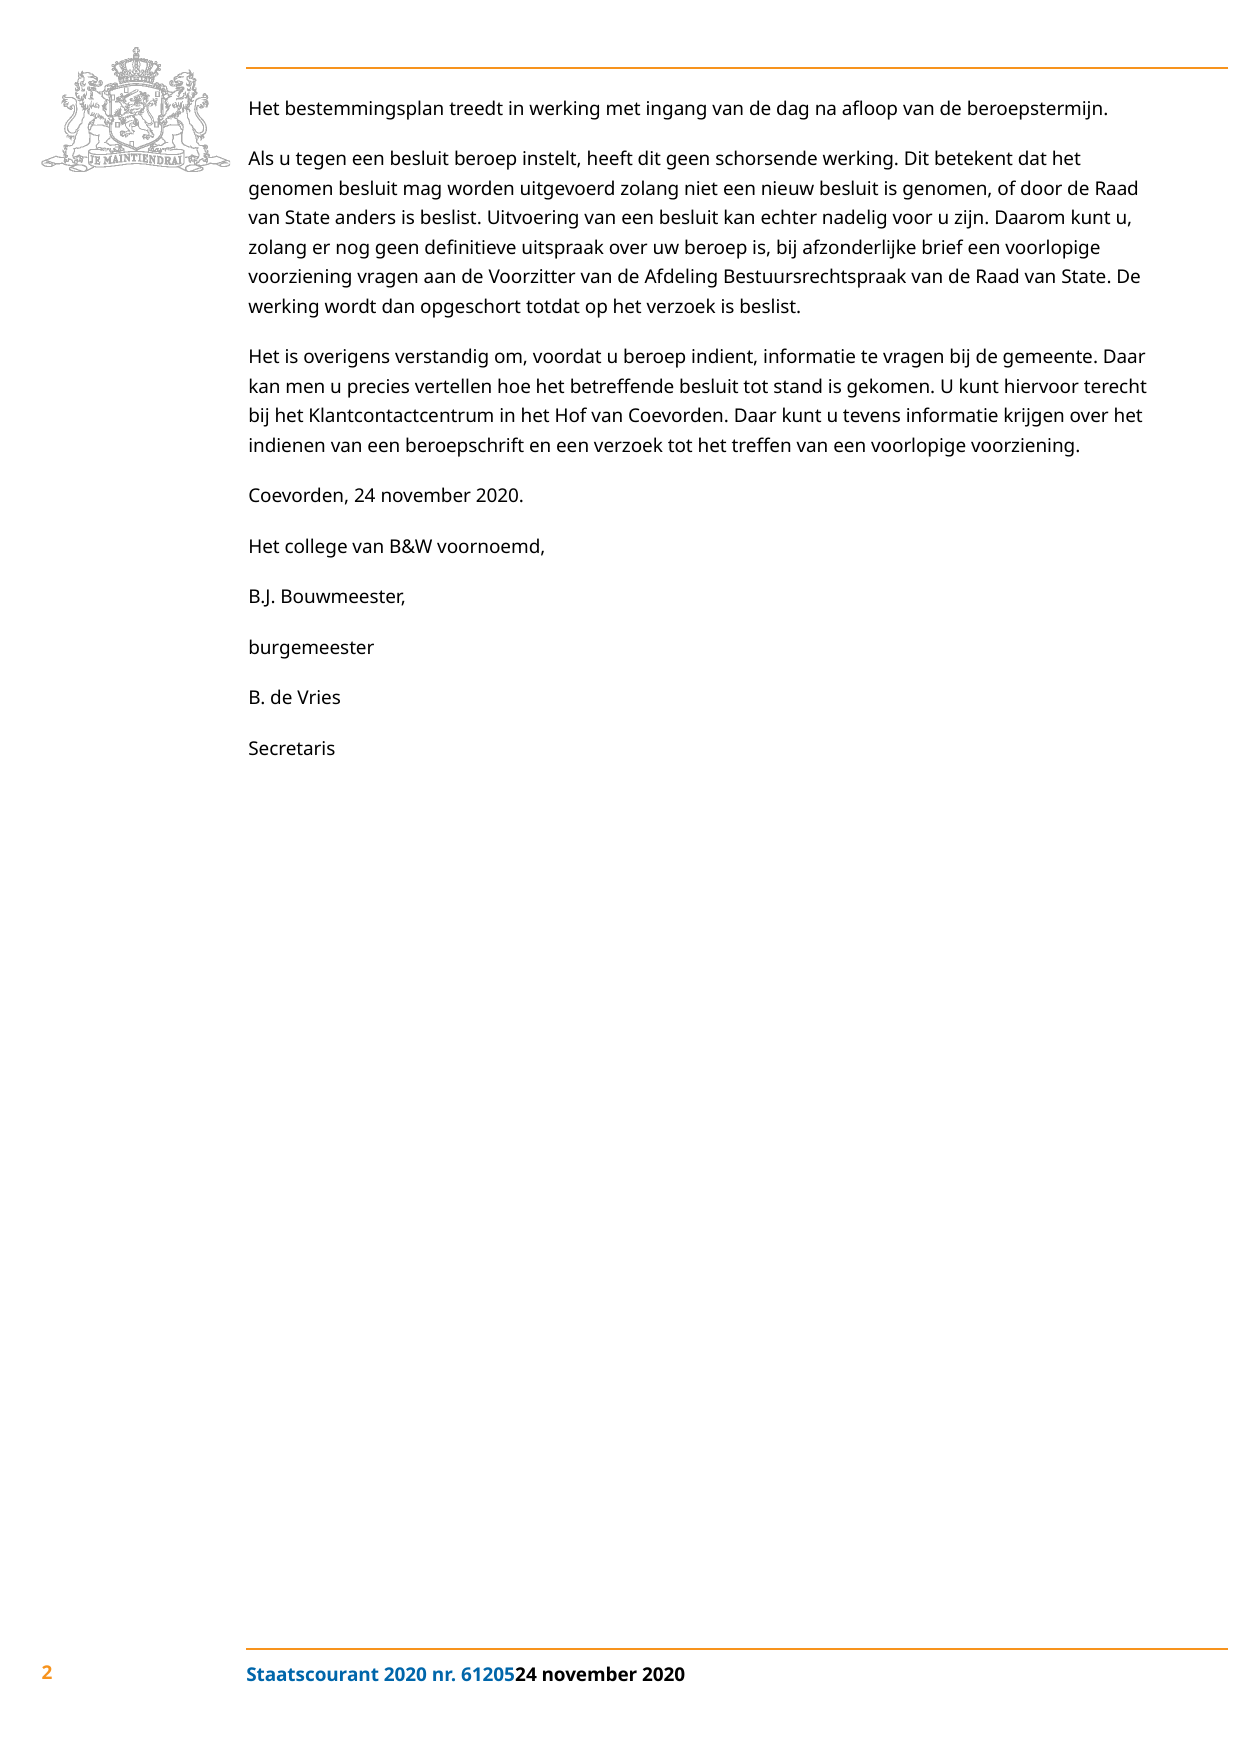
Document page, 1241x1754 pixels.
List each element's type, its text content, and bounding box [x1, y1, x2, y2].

text B. de Vries [248, 684, 1152, 710]
text Als u tegen een besluit beroep instelt, heeft dit geen schorsende werking. Dit betekent dat het genomen besluit mag worden uitgevoerd zolang niet een nieuw besluit is genomen, of door de Raad van State anders is beslist. Uitvoering van een besluit kan echter nadelig voor u zijn. Daarom kunt u, zolang er nog geen definitieve uitspraak over uw beroep is, bij afzonderlijke brief een voorlopige voorziening vragen aan de Voorzitter van de Afdeling Bestuursrechtspraak van de Raad van State. De werking wordt dan opgeschort totdat op het verzoek is beslist. [248, 145, 1152, 319]
picture [41, 47, 231, 172]
text Het is overigens verstandig om, voordat u beroep indient, informatie te vragen bij de gemeente. Daar kan men u precies vertellen hoe het betreffende besluit tot stand is gekomen. U kunt hiervoor terecht bij het Klantcontactcentrum in het Hof van Coevorden. Daar kunt u tevens informatie krijgen over het indienen van een beroepschrift en een verzoek tot het treffen van een voorlopige voorziening. [248, 343, 1152, 458]
text Het college van B&W voornoemd, [248, 533, 1152, 559]
text Secretaris [248, 735, 1152, 761]
text B.J. Bouwmeester, [248, 583, 1152, 609]
text Het bestemmingsplan treedt in werking met ingang van de dag na afloop van de beroepstermijn. [248, 95, 1152, 121]
text burgemeester [248, 634, 1152, 660]
text Coevorden, 24 november 2020. [248, 483, 1152, 508]
